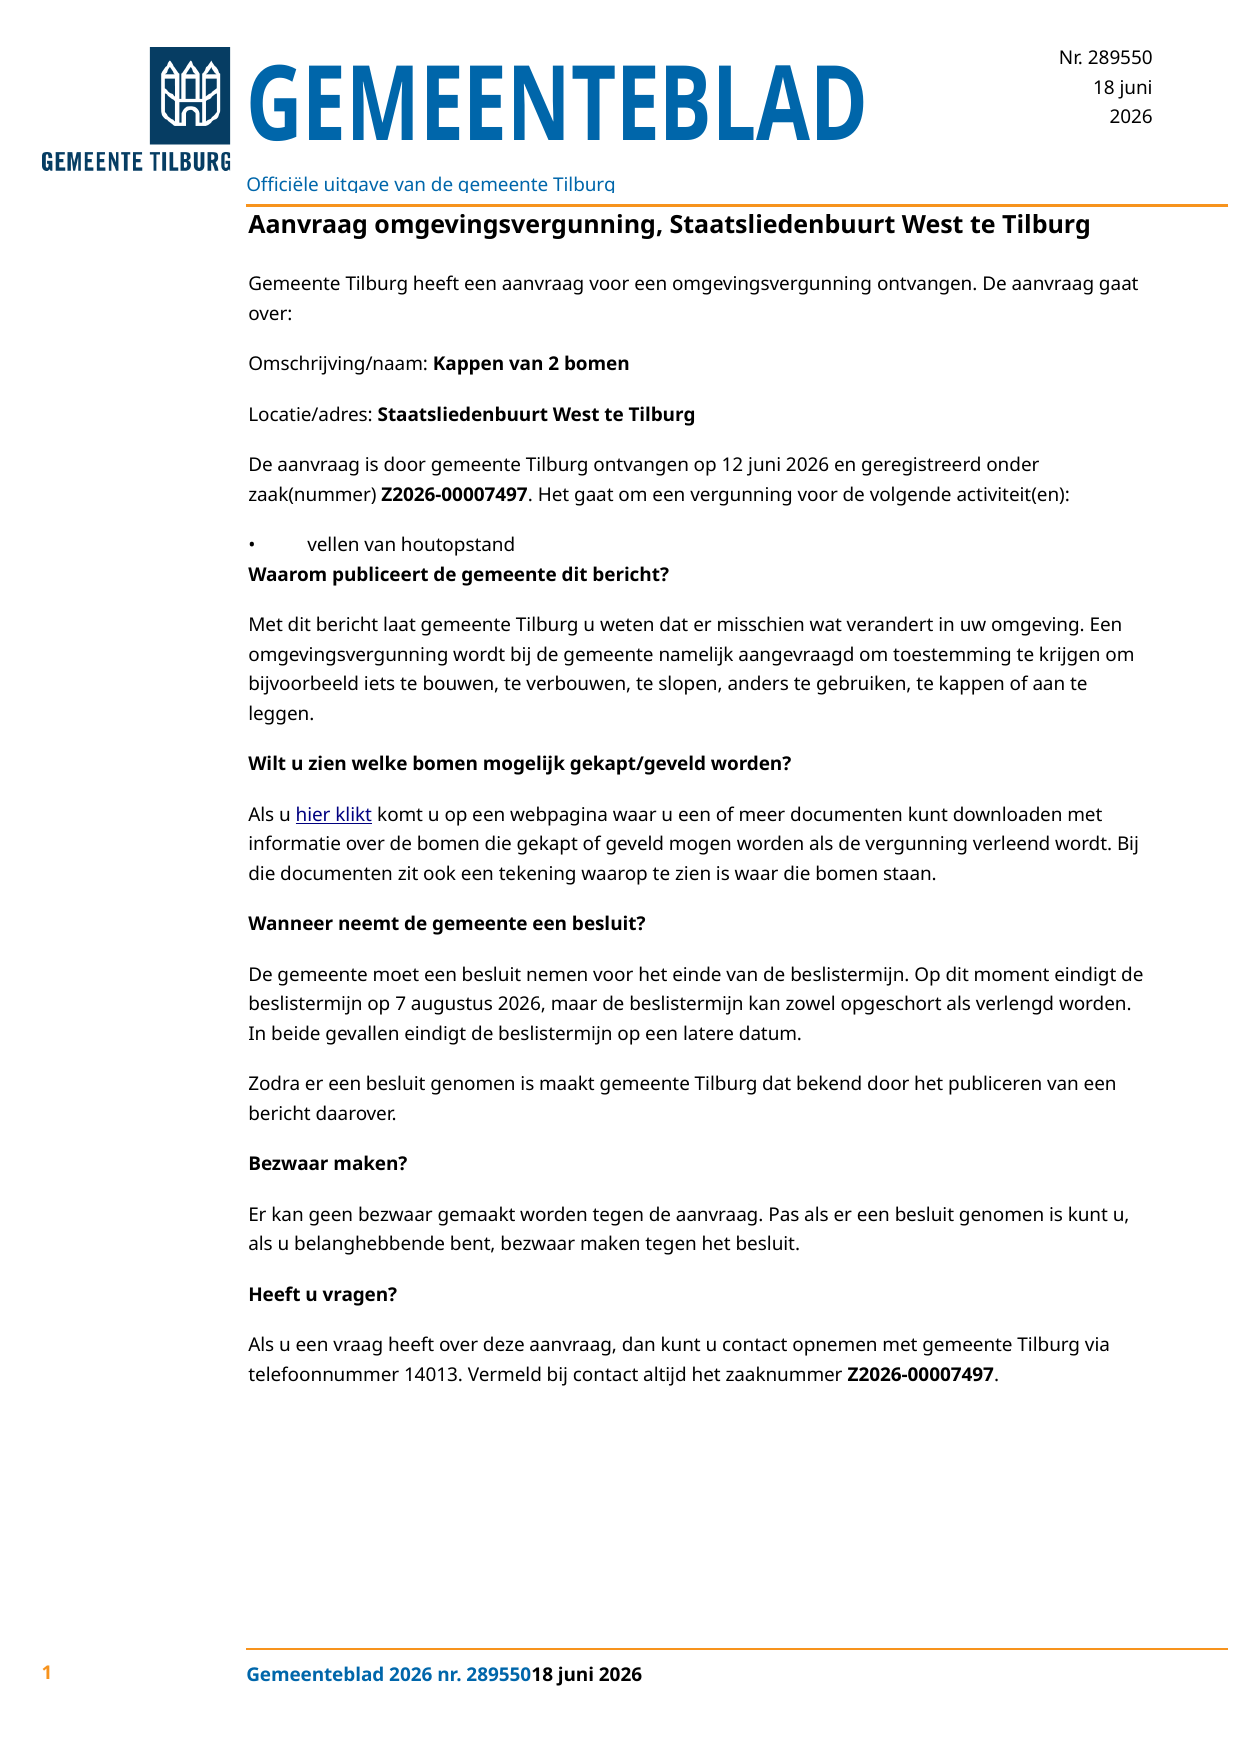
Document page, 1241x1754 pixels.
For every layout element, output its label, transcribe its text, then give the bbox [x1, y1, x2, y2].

text Als u hier klikt komt u op een webpagina waar u een of meer documenten kunt downloaden met informatie over de bomen die gekapt of geveld mogen worden als de vergunning verleend wordt. Bij die documenten zit ook een tekening waarop te zien is waar die bomen staan. [248, 801, 1152, 886]
text De gemeente moet een besluit nemen voor het einde van de beslistermijn. Op dit moment eindigt de beslistermijn op 7 augustus 2026, maar de beslistermijn kan zowel opgeschort als verlengd worden. In beide gevallen eindigt de beslistermijn op een latere datum. [248, 961, 1152, 1046]
text Zodra er een besluit genomen is maakt gemeente Tilburg dat bekend door het publiceren van een bericht daarover. [248, 1070, 1152, 1126]
text Waarom publiceert de gemeente dit bericht? [248, 561, 1152, 586]
text Omschrijving/naam: Kappen van 2 bomen [248, 350, 1152, 376]
text Gemeente Tilburg heeft een aanvraag voor een omgevingsvergunning ontvangen. De aanvraag gaat over: [248, 270, 1152, 326]
text Wanneer neemt de gemeente een besluit? [248, 910, 1152, 936]
text Met dit bericht laat gemeente Tilburg u weten dat er misschien wat verandert in uw omgeving. Een omgevingsvergunning wordt bij de gemeente namelijk aangevraagd om toestemming te krijgen om bijvoorbeeld iets te bouwen, te verbouwen, te slopen, anders te gebruiken, te kappen of aan te leggen. [248, 611, 1152, 726]
text Aanvraag omgevingsvergunning, Staatsliedenbuurt West te Tilburg [248, 207, 1152, 241]
text Heeft u vragen? [248, 1281, 1152, 1306]
text Locatie/adres: Staatsliedenbuurt West te Tilburg [248, 401, 1152, 426]
text Als u een vraag heeft over deze aanvraag, dan kunt u contact opnemen met gemeente Tilburg via telefoonnummer 14013. Vermeld bij contact altijd het zaaknummer Z2026-00007497. [248, 1331, 1152, 1386]
text Er kan geen bezwaar gemaakt worden tegen de aanvraag. Pas als er een besluit genomen is kunt u, als u belanghebbende bent, bezwaar maken tegen het besluit. [248, 1201, 1152, 1256]
text De aanvraag is door gemeente Tilburg ontvangen op 12 juni 2026 en geregistreerd onder zaak(nummer) Z2026-00007497. Het gaat om een vergunning voor de volgende activiteit(en): [248, 451, 1152, 506]
text Bezwaar maken? [248, 1150, 1152, 1176]
picture [41, 47, 231, 172]
list vellen van houtopstand [248, 531, 1152, 557]
text Wilt u zien welke bomen mogelijk gekapt/geveld worden? [248, 750, 1152, 776]
